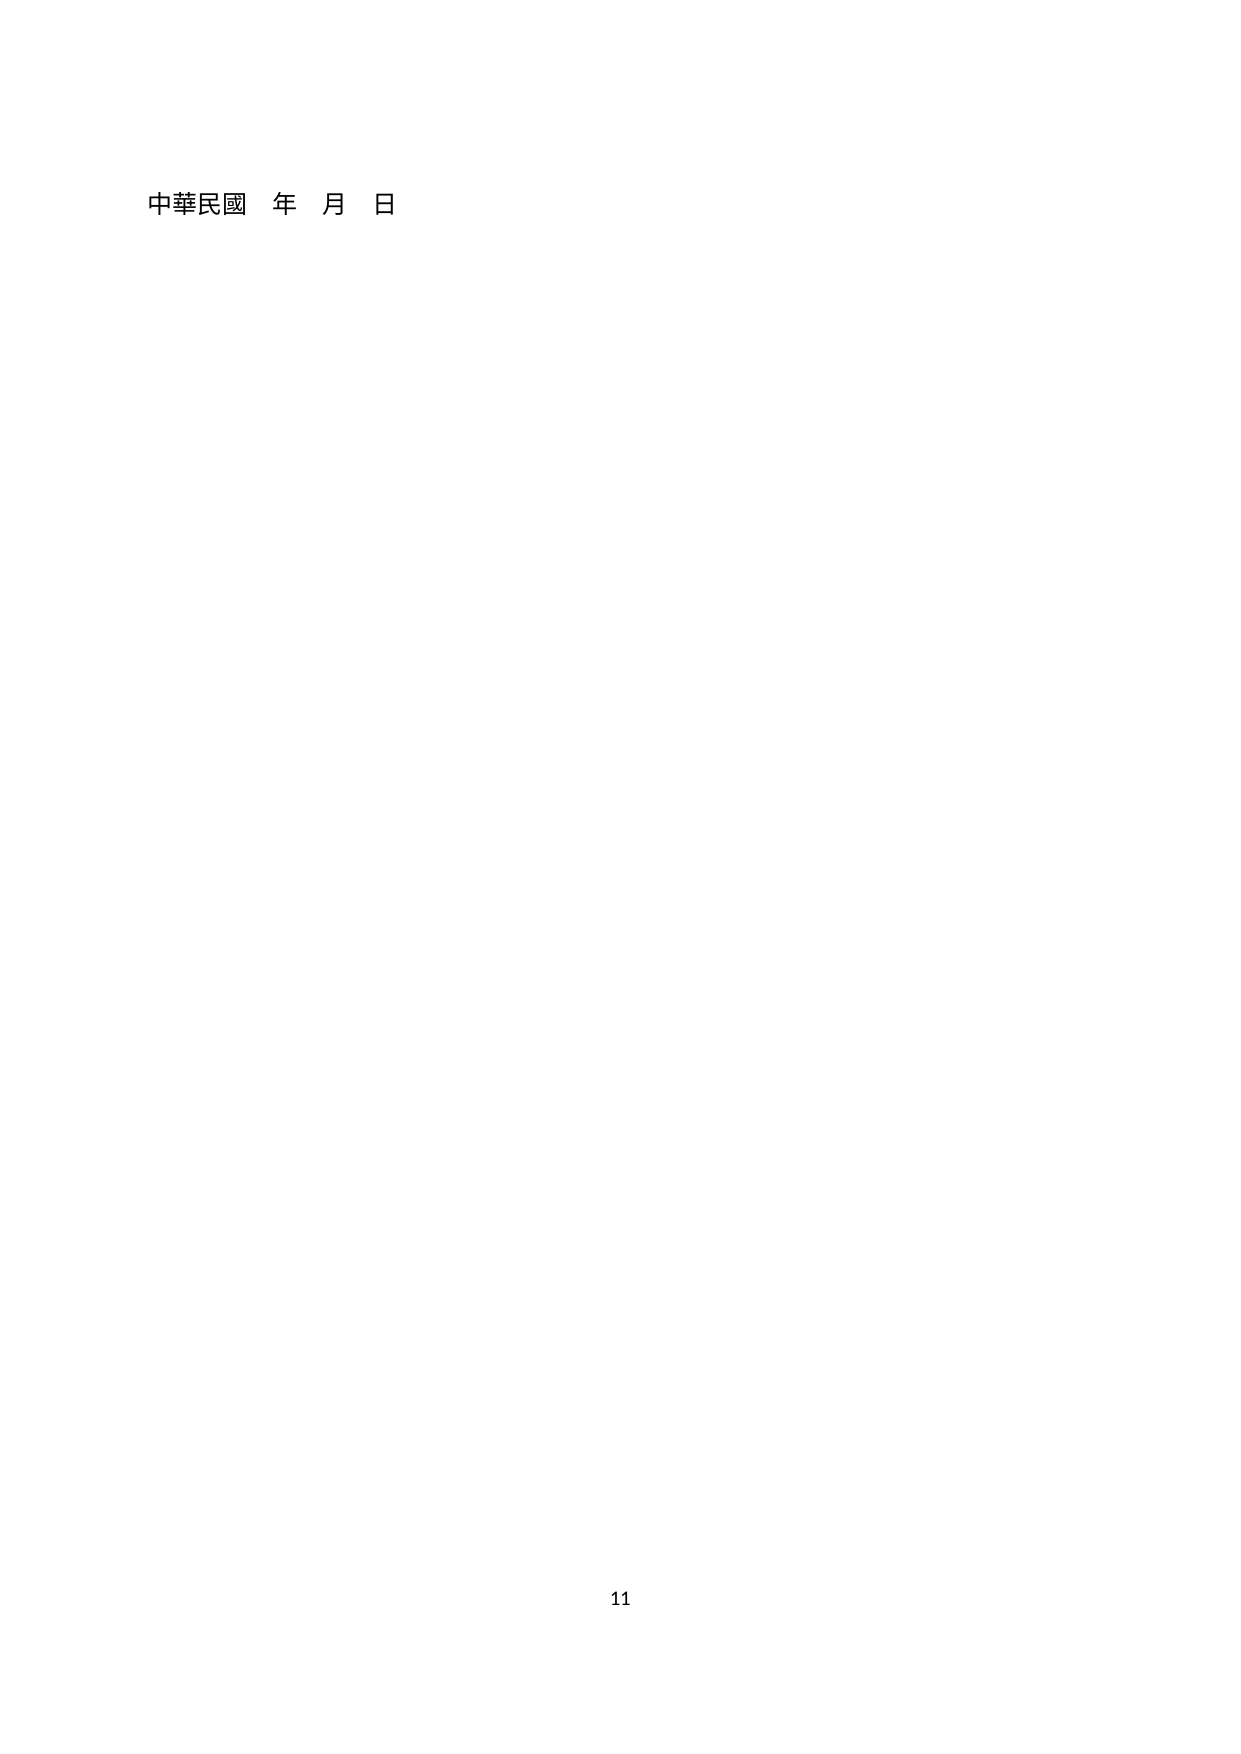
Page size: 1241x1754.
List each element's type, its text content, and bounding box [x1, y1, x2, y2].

text 中華民國 年 月 日 [148, 179, 1092, 221]
